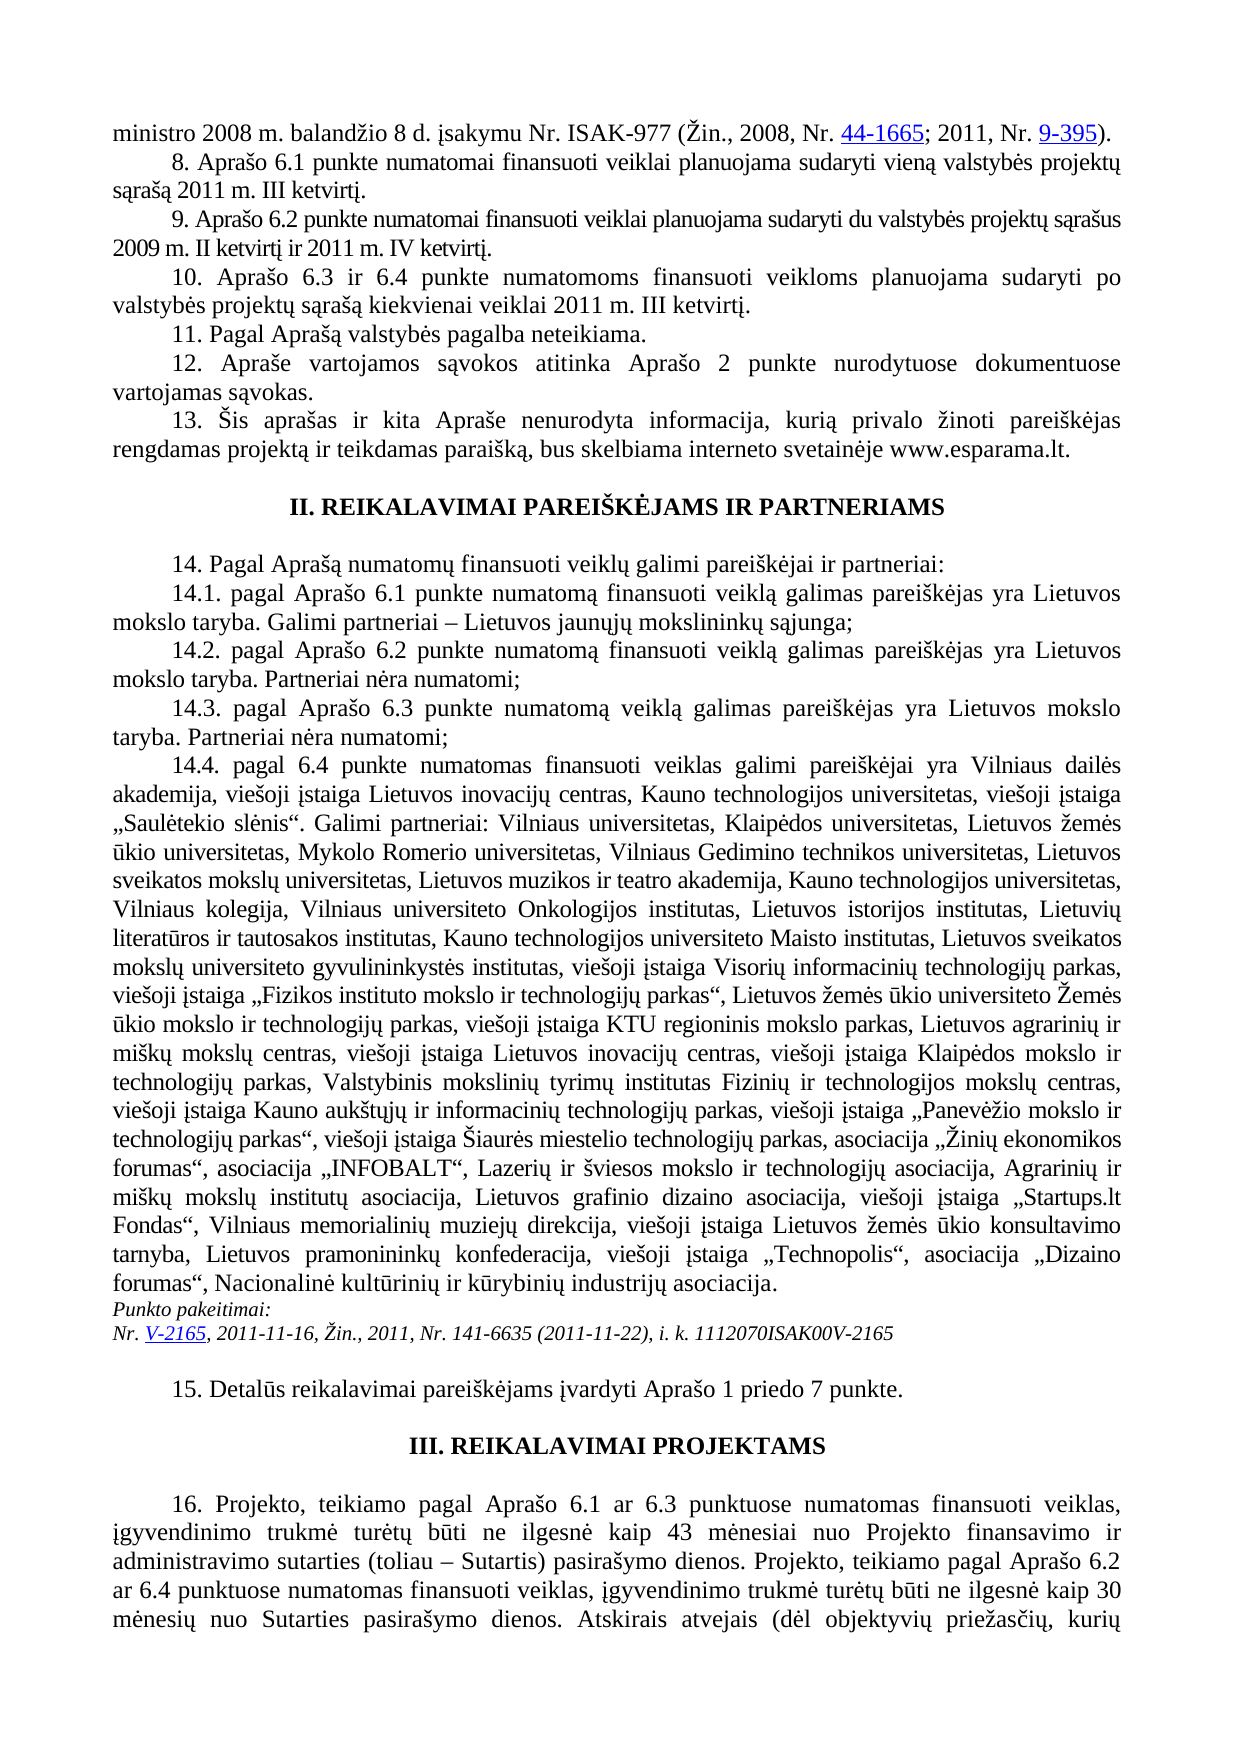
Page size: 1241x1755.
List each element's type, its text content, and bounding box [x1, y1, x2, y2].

text ministro 2008 m. balandžio 8 d. įsakymu Nr. ISAK-977 (Žin., 2008, Nr. 44-1665; 2011, Nr. 9-395). [112, 118, 1122, 147]
text 11. Pagal Aprašą valstybės pagalba neteikiama. [112, 319, 1122, 348]
text Punkto pakeitimai: [112, 1297, 1122, 1321]
text 9. Aprašo 6.2 punkte numatomai finansuoti veiklai planuojama sudaryti du valstybės projektų sąrašus 2009 m. II ketvirtį ir 2011 m. IV ketvirtį. [112, 204, 1122, 262]
text 14.2. pagal Aprašo 6.2 punkte numatomą finansuoti veiklą galimas pareiškėjas yra Lietuvos mokslo taryba. Partneriai nėra numatomi; [112, 636, 1122, 693]
text 14.1. pagal Aprašo 6.1 punkte numatomą finansuoti veiklą galimas pareiškėjas yra Lietuvos mokslo taryba. Galimi partneriai – Lietuvos jaunųjų mokslininkų sąjunga; [112, 578, 1122, 636]
text 16. Projekto, teikiamo pagal Aprašo 6.1 ar 6.3 punktuose numatomas finansuoti veiklas, įgyvendinimo trukmė turėtų būti ne ilgesnė kaip 43 mėnesiai nuo Projekto finansavimo ir administravimo sutarties (toliau – Sutartis) pasirašymo dienos. Projekto, teikiamo pagal Aprašo 6.2 ar 6.4 punktuose numatomas finansuoti veiklas, įgyvendinimo trukmė turėtų būti ne ilgesnė kaip 30 mėnesių nuo Sutarties pasirašymo dienos. Atskirais atvejais (dėl objektyvių priežasčių, kurių [112, 1489, 1122, 1632]
text 14. Pagal Aprašą numatomų finansuoti veiklų galimi pareiškėjai ir partneriai: [112, 549, 1122, 578]
text 8. Aprašo 6.1 punkte numatomai finansuoti veiklai planuojama sudaryti vieną valstybės projektų sąrašą 2011 m. III ketvirtį. [112, 147, 1122, 204]
text 14.3. pagal Aprašo 6.3 punkte numatomą veiklą galimas pareiškėjas yra Lietuvos mokslo taryba. Partneriai nėra numatomi; [112, 693, 1122, 751]
text III. Reikalavimai projektams [112, 1431, 1122, 1460]
text 13. Šis aprašas ir kita Apraše nenurodyta informacija, kurią privalo žinoti pareiškėjas rengdamas projektą ir teikdamas paraišką, bus skelbiama interneto svetainėje www.esparama.lt. [112, 406, 1122, 463]
text Nr. V-2165, 2011-11-16, Žin., 2011, Nr. 141-6635 (2011-11-22), i. k. 1112070ISAK00V-2165 [112, 1321, 1122, 1345]
text 14.4. pagal 6.4 punkte numatomas finansuoti veiklas galimi pareiškėjai yra Vilniaus dailės akademija, viešoji įstaiga Lietuvos inovacijų centras, Kauno technologijos universitetas, viešoji įstaiga „Saulėtekio slėnis“. Galimi partneriai: Vilniaus universitetas, Klaipėdos universitetas, Lietuvos žemės ūkio universitetas, Mykolo Romerio universitetas, Vilniaus Gedimino technikos universitetas, Lietuvos sveikatos mokslų universitetas, Lietuvos muzikos ir teatro akademija, Kauno technologijos universitetas, Vilniaus kolegija, Vilniaus universiteto Onkologijos institutas, Lietuvos istorijos institutas, Lietuvių literatūros ir tautosakos institutas, Kauno technologijos universiteto Maisto institutas, Lietuvos sveikatos mokslų universiteto gyvulininkystės institutas, viešoji įstaiga Visorių informacinių technologijų parkas, viešoji įstaiga „Fizikos instituto mokslo ir technologijų parkas“, Lietuvos žemės ūkio universiteto Žemės ūkio mokslo ir technologijų parkas, viešoji įstaiga KTU regioninis mokslo parkas, Lietuvos agrarinių ir miškų mokslų centras, viešoji įstaiga Lietuvos inovacijų centras, viešoji įstaiga Klaipėdos mokslo ir technologijų parkas, Valstybinis mokslinių tyrimų institutas Fizinių ir technologijos mokslų centras, viešoji įstaiga Kauno aukštųjų ir informacinių technologijų parkas, viešoji įstaiga „Panevėžio mokslo ir technologijų parkas“, viešoji įstaiga Šiaurės miestelio technologijų parkas, asociacija „Žinių ekonomikos forumas“, asociacija „INFOBALT“, Lazerių ir šviesos mokslo ir technologijų asociacija, Agrarinių ir miškų mokslų institutų asociacija, Lietuvos grafinio dizaino asociacija, viešoji įstaiga „Startups.lt Fondas“, Vilniaus memorialinių muziejų direkcija, viešoji įstaiga Lietuvos žemės ūkio konsultavimo tarnyba, Lietuvos pramonininkų konfederacija, viešoji įstaiga „Technopolis“, asociacija „Dizaino forumas“, Nacionalinė kultūrinių ir kūrybinių industrijų asociacija. [112, 751, 1122, 1297]
text 15. Detalūs reikalavimai pareiškėjams įvardyti Aprašo 1 priedo 7 punkte. [112, 1374, 1122, 1402]
text 10. Aprašo 6.3 ir 6.4 punkte numatomoms finansuoti veikloms planuojama sudaryti po valstybės projektų sąrašą kiekvienai veiklai 2011 m. III ketvirtį. [112, 262, 1122, 319]
text II. REIKALAVIMAI PAREIŠKĖJAMS IR PARTNERIAMS [112, 492, 1122, 521]
text 12. Apraše vartojamos sąvokos atitinka Aprašo 2 punkte nurodytuose dokumentuose vartojamas sąvokas. [112, 348, 1122, 406]
